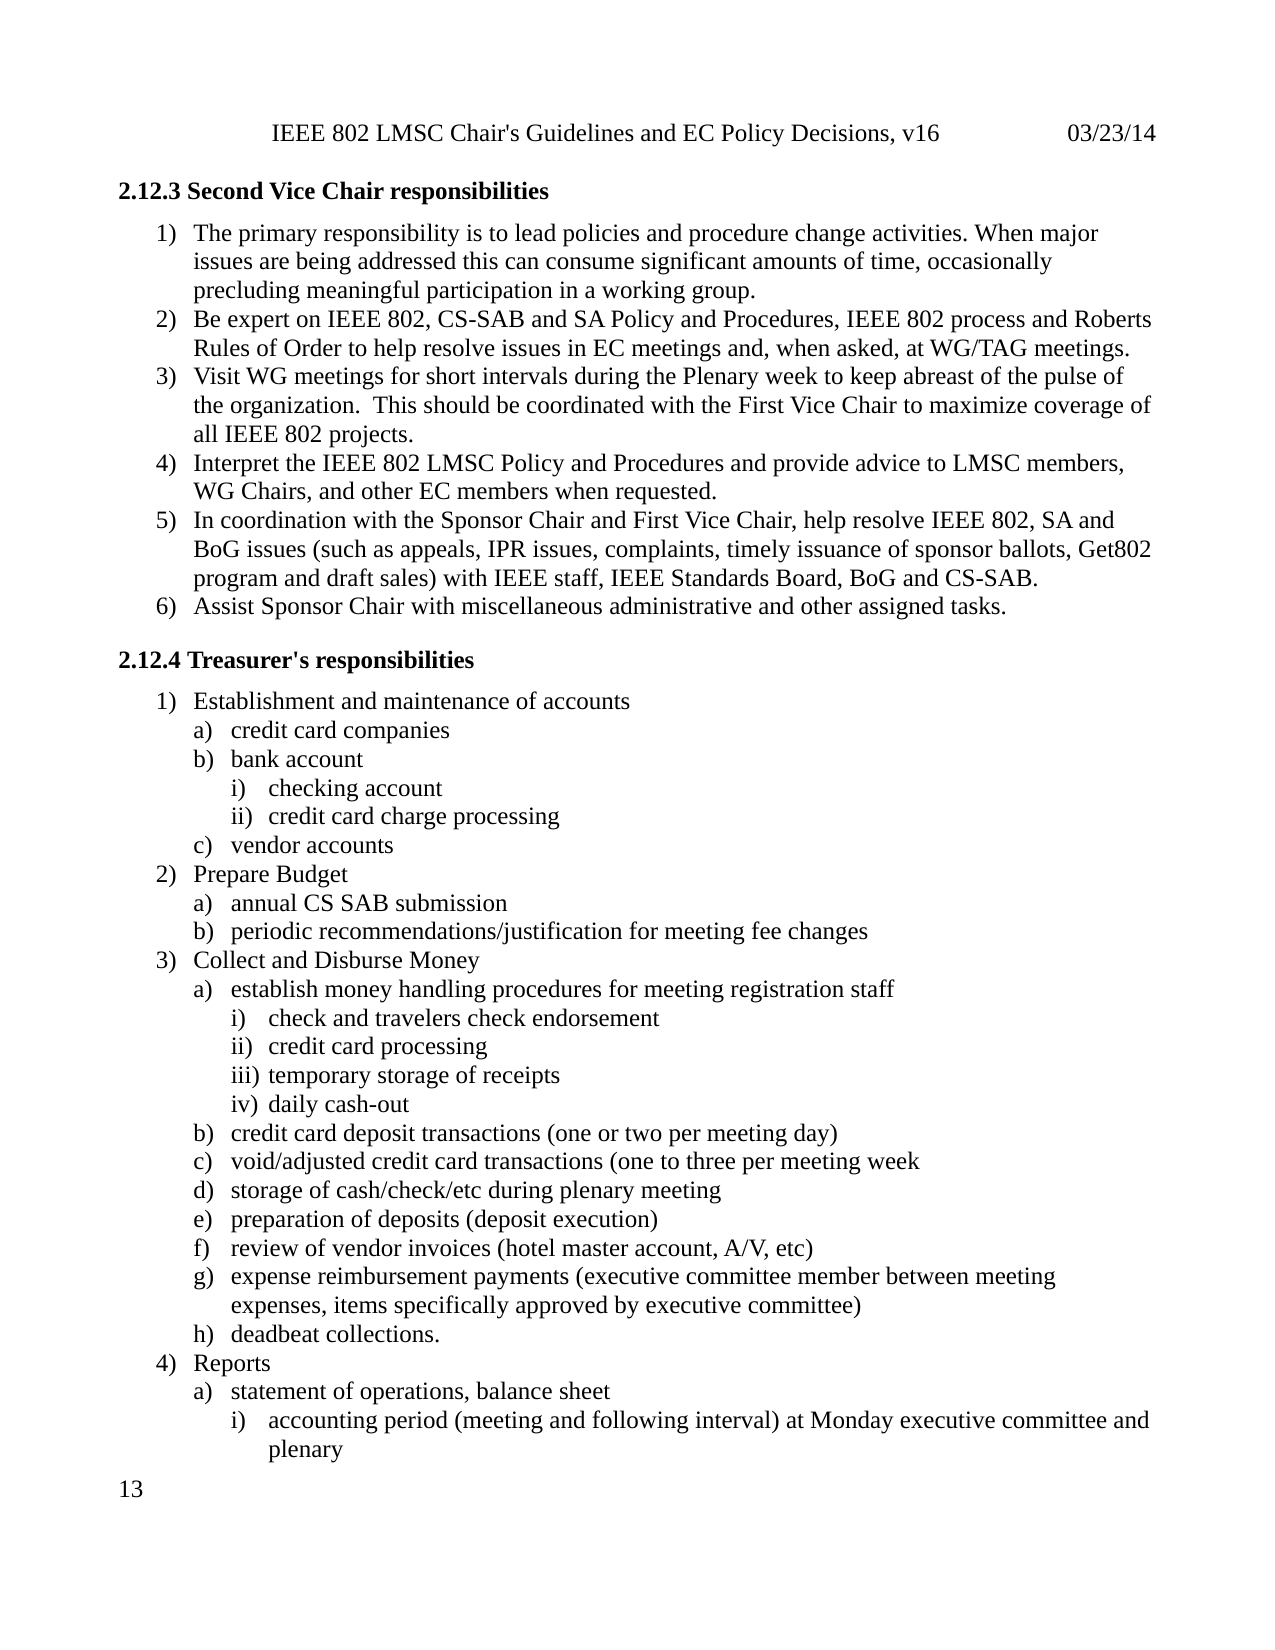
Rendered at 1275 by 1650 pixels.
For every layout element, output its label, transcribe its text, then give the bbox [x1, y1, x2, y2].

list periodic recommendations/justification for meeting fee changes [193, 916, 1157, 945]
list expense reimbursement payments (executive committee member between meeting expenses, items specifically approved by executive committee) [193, 1261, 1157, 1319]
list review of vendor invoices (hotel master account, A/V, etc) [193, 1233, 1157, 1261]
list check and travelers check endorsement [231, 1003, 1157, 1031]
list deadbeat collections. [193, 1319, 1157, 1348]
list Prepare Budget [156, 859, 1157, 888]
list void/adjusted credit card transactions (one to three per meeting week [193, 1146, 1157, 1175]
list preparation of deposits (deposit execution) [193, 1204, 1157, 1233]
list credit card processing [231, 1031, 1157, 1060]
list annual CS SAB submission [193, 888, 1157, 916]
list temporary storage of receipts [231, 1060, 1157, 1089]
list Visit WG meetings for short intervals during the Plenary week to keep abreast of the pulse of the organization. This should be coordinated with the First Vice Chair to maximize coverage of all IEEE 802 projects. [156, 361, 1157, 448]
list accounting period (meeting and following interval) at Monday executive committee and plenary [231, 1405, 1157, 1463]
list establish money handling procedures for meeting registration staff [193, 974, 1157, 1003]
list statement of operations, balance sheet [193, 1376, 1157, 1405]
list Be expert on IEEE 802, CS-SAB and SA Policy and Procedures, IEEE 802 process and Roberts Rules of Order to help resolve issues in EC meetings and, when asked, at WG/TAG meetings. [156, 304, 1157, 361]
list In coordination with the Sponsor Chair and First Vice Chair, help resolve IEEE 802, SA and BoG issues (such as appeals, IPR issues, complaints, timely issuance of sponsor ballots, Get802 program and draft sales) with IEEE staff, IEEE Standards Board, BoG and CS-SAB. [156, 505, 1157, 591]
subtitle Second Vice Chair responsibilities [118, 176, 1157, 205]
list The primary responsibility is to lead policies and procedure change activities. When major issues are being addressed this can consume significant amounts of time, occasionally precluding meaningful participation in a working group. [156, 218, 1157, 304]
list credit card charge processing [231, 801, 1157, 830]
list credit card companies [193, 715, 1157, 744]
list Interpret the IEEE 802 LMSC Policy and Procedures and provide advice to LMSC members, WG Chairs, and other EC members when requested. [156, 448, 1157, 505]
list bank account [193, 744, 1157, 773]
list daily cash-out [231, 1089, 1157, 1118]
subtitle Treasurer's responsibilities [118, 645, 1157, 674]
list credit card deposit transactions (one or two per meeting day) [193, 1118, 1157, 1146]
list checking account [231, 773, 1157, 801]
list vendor accounts [193, 830, 1157, 859]
list Establishment and maintenance of accounts [156, 686, 1157, 715]
list Reports [156, 1348, 1157, 1376]
list Collect and Disburse Money [156, 945, 1157, 974]
list storage of cash/check/etc during plenary meeting [193, 1175, 1157, 1204]
list Assist Sponsor Chair with miscellaneous administrative and other assigned tasks. [156, 591, 1157, 620]
